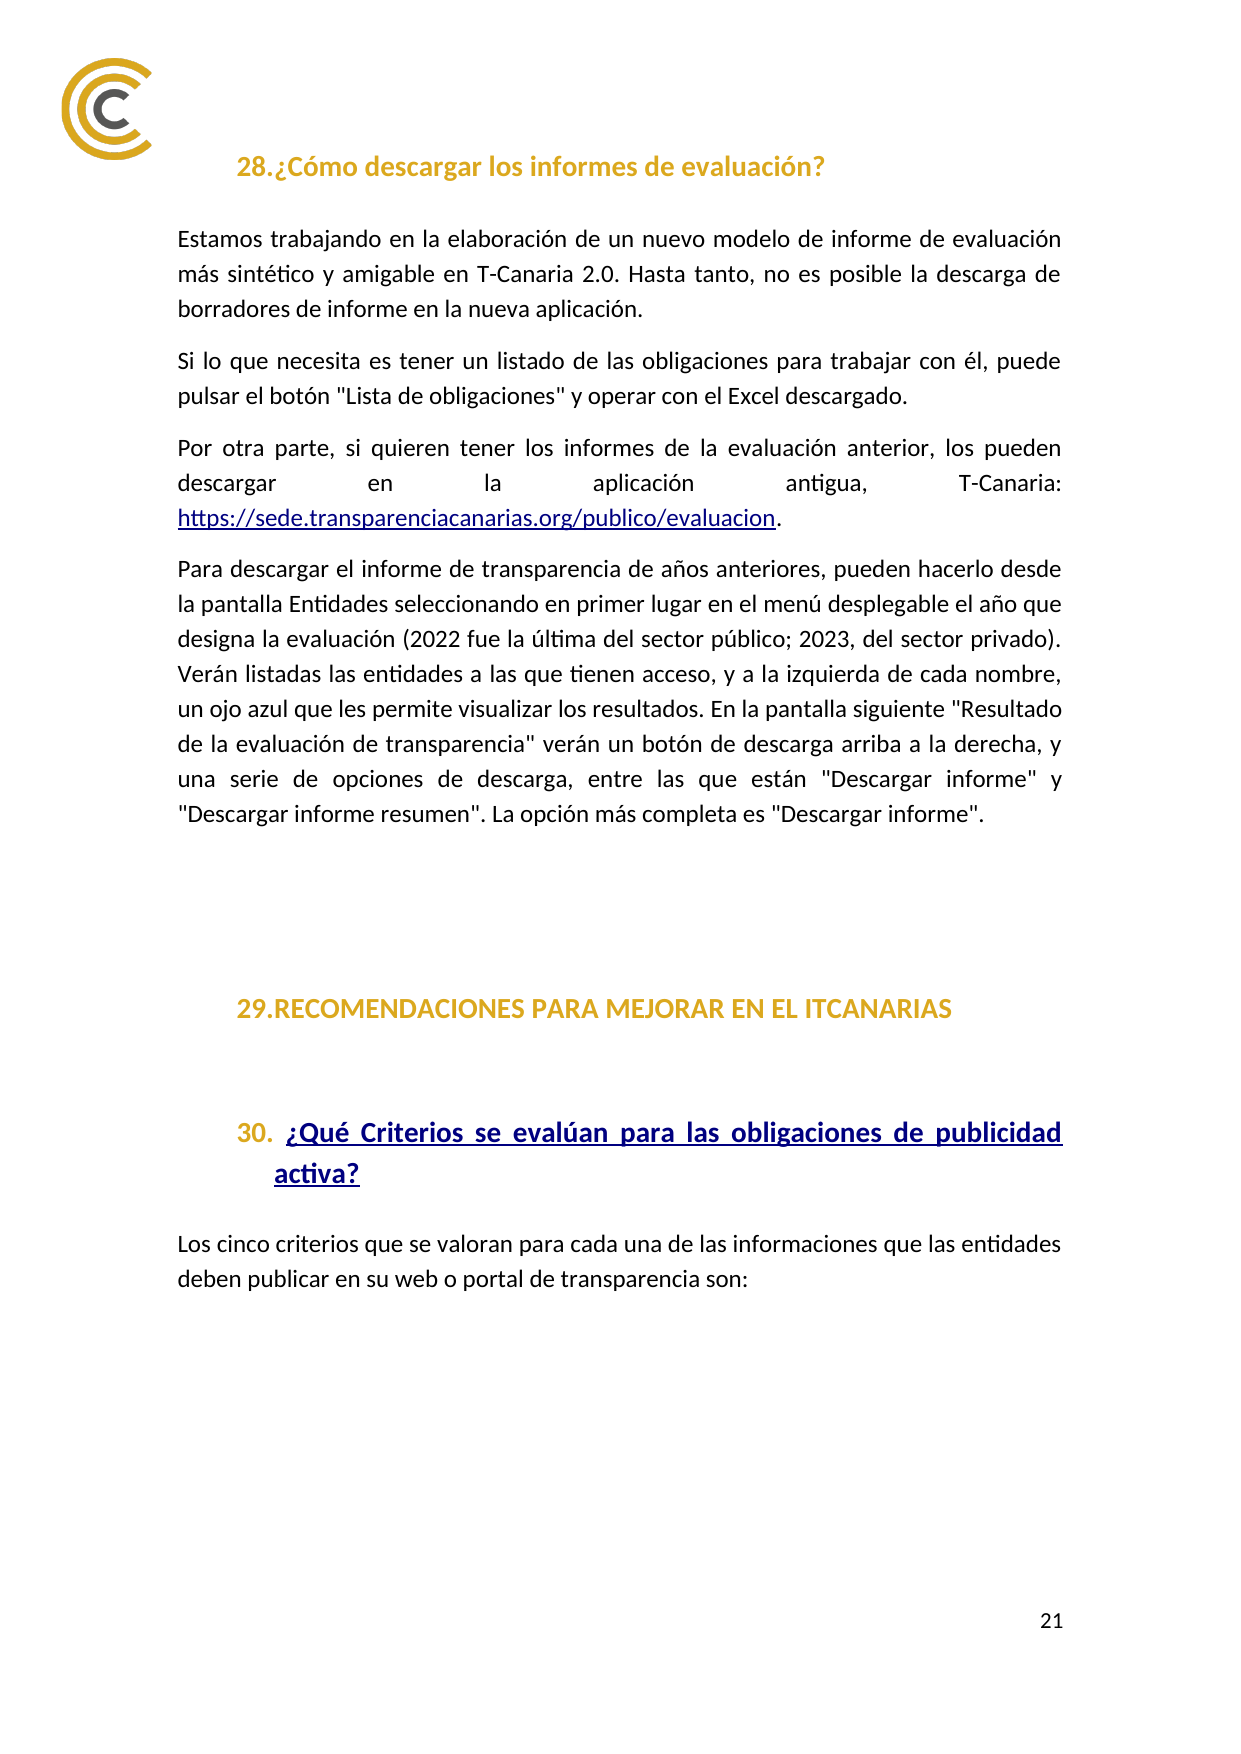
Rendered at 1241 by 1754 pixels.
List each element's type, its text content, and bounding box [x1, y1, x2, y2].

text Estamos trabajando en la elaboración de un nuevo modelo de informe de evaluación más sintético y amigable en T-Canaria 2.0. Hasta tanto, no es posible la descarga de borradores de informe en la nueva aplicación. [177, 223, 1063, 324]
subtitle ¿Cómo descargar los informes de evaluación? [236, 148, 1063, 183]
text Si lo que necesita es tener un listado de las obligaciones para trabajar con él, puede pulsar el botón "Lista de obligaciones" y operar con el Excel descargado. [177, 345, 1063, 411]
text Para descargar el informe de transparencia de años anteriores, pueden hacerlo desde la pantalla Entidades seleccionando en primer lugar en el menú desplegable el año que designa la evaluación (2022 fue la última del sector público; 2023, del sector privado). Verán listadas las entidades a las que tienen acceso, y a la izquierda de cada nombre, un ojo azul que les permite visualizar los resultados. En la pantalla siguiente "Resultado de la evaluación de transparencia" verán un botón de descarga arriba a la derecha, y una serie de opciones de descarga, entre las que están "Descargar informe" y "Descargar informe resumen". La opción más completa es "Descargar informe". [177, 553, 1063, 829]
subtitle RECOMENDACIONES PARA MEJORAR EN EL ITCANARIAS [236, 990, 1063, 1026]
text Los cinco criterios que se valoran para cada una de las informaciones que las entidades deben publicar en su web o portal de transparencia son: [177, 1228, 1063, 1293]
subtitle ¿Qué Criterios se evalúan para las obligaciones de publicidad activa? [236, 1114, 1063, 1191]
text Por otra parte, si quieren tener los informes de la evaluación anterior, los pueden descargar en la aplicación antigua, T-Canaria: https://sede.transparenciacanarias.org/publico/evaluacion. [177, 432, 1063, 532]
